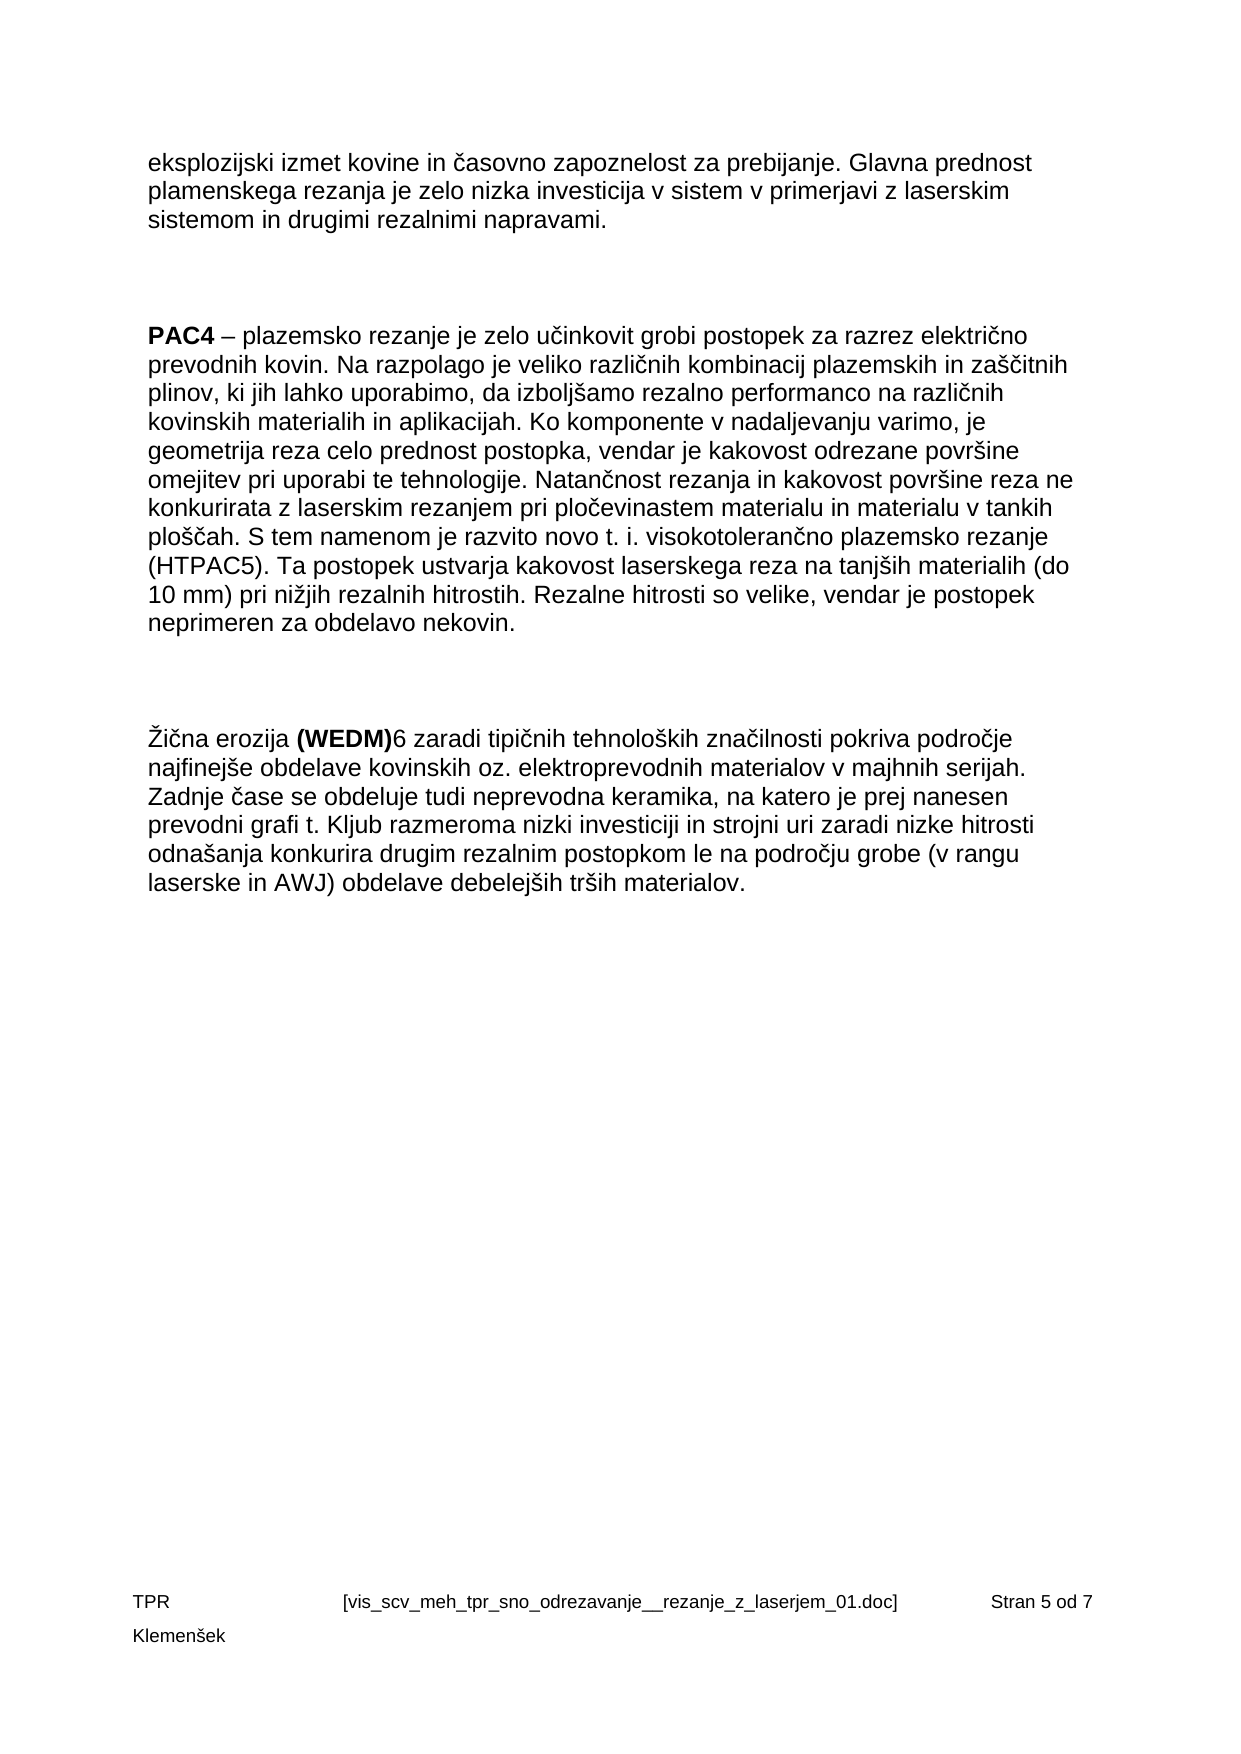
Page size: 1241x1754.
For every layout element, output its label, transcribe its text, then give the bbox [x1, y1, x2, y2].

text eksplozijski izmet kovine in časovno zapoznelost za prebijanje. Glavna prednost plamenskega rezanja je zelo nizka investicija v sistem v primerjavi z laserskim sistemom in drugimi rezalnimi napravami. [148, 148, 1093, 234]
text PAC4 – plazemsko rezanje je zelo učinkovit grobi postopek za razrez električno prevodnih kovin. Na razpolago je veliko različnih kombinacij plazemskih in zaščitnih plinov, ki jih lahko uporabimo, da izboljšamo rezalno performanco na različnih kovinskih materialih in aplikacijah. Ko komponente v nadaljevanju varimo, je geometrija reza celo prednost postopka, vendar je kakovost odrezane površine omejitev pri uporabi te tehnologije. Natančnost rezanja in kakovost površine reza ne konkurirata z laserskim rezanjem pri pločevinastem materialu in materialu v tankih ploščah. S tem namenom je razvito novo t. i. visokotolerančno plazemsko rezanje (HTPAC5). Ta postopek ustvarja kakovost laserskega reza na tanjših materialih (do 10 mm) pri nižjih rezalnih hitrostih. Rezalne hitrosti so velike, vendar je postopek neprimeren za obdelavo nekovin. [148, 321, 1093, 637]
text Žična erozija (WEDM)6 zaradi tipičnih tehnoloških značilnosti pokriva področje najfinejše obdelave kovinskih oz. elektroprevodnih materialov v majhnih serijah. Zadnje čase se obdeluje tudi neprevodna keramika, na katero je prej nanesen prevodni grafi t. Kljub razmeroma nizki investiciji in strojni uri zaradi nizke hitrosti odnašanja konkurira drugim rezalnim postopkom le na področju grobe (v rangu laserske in AWJ) obdelave debelejših trših materialov. [148, 724, 1093, 897]
